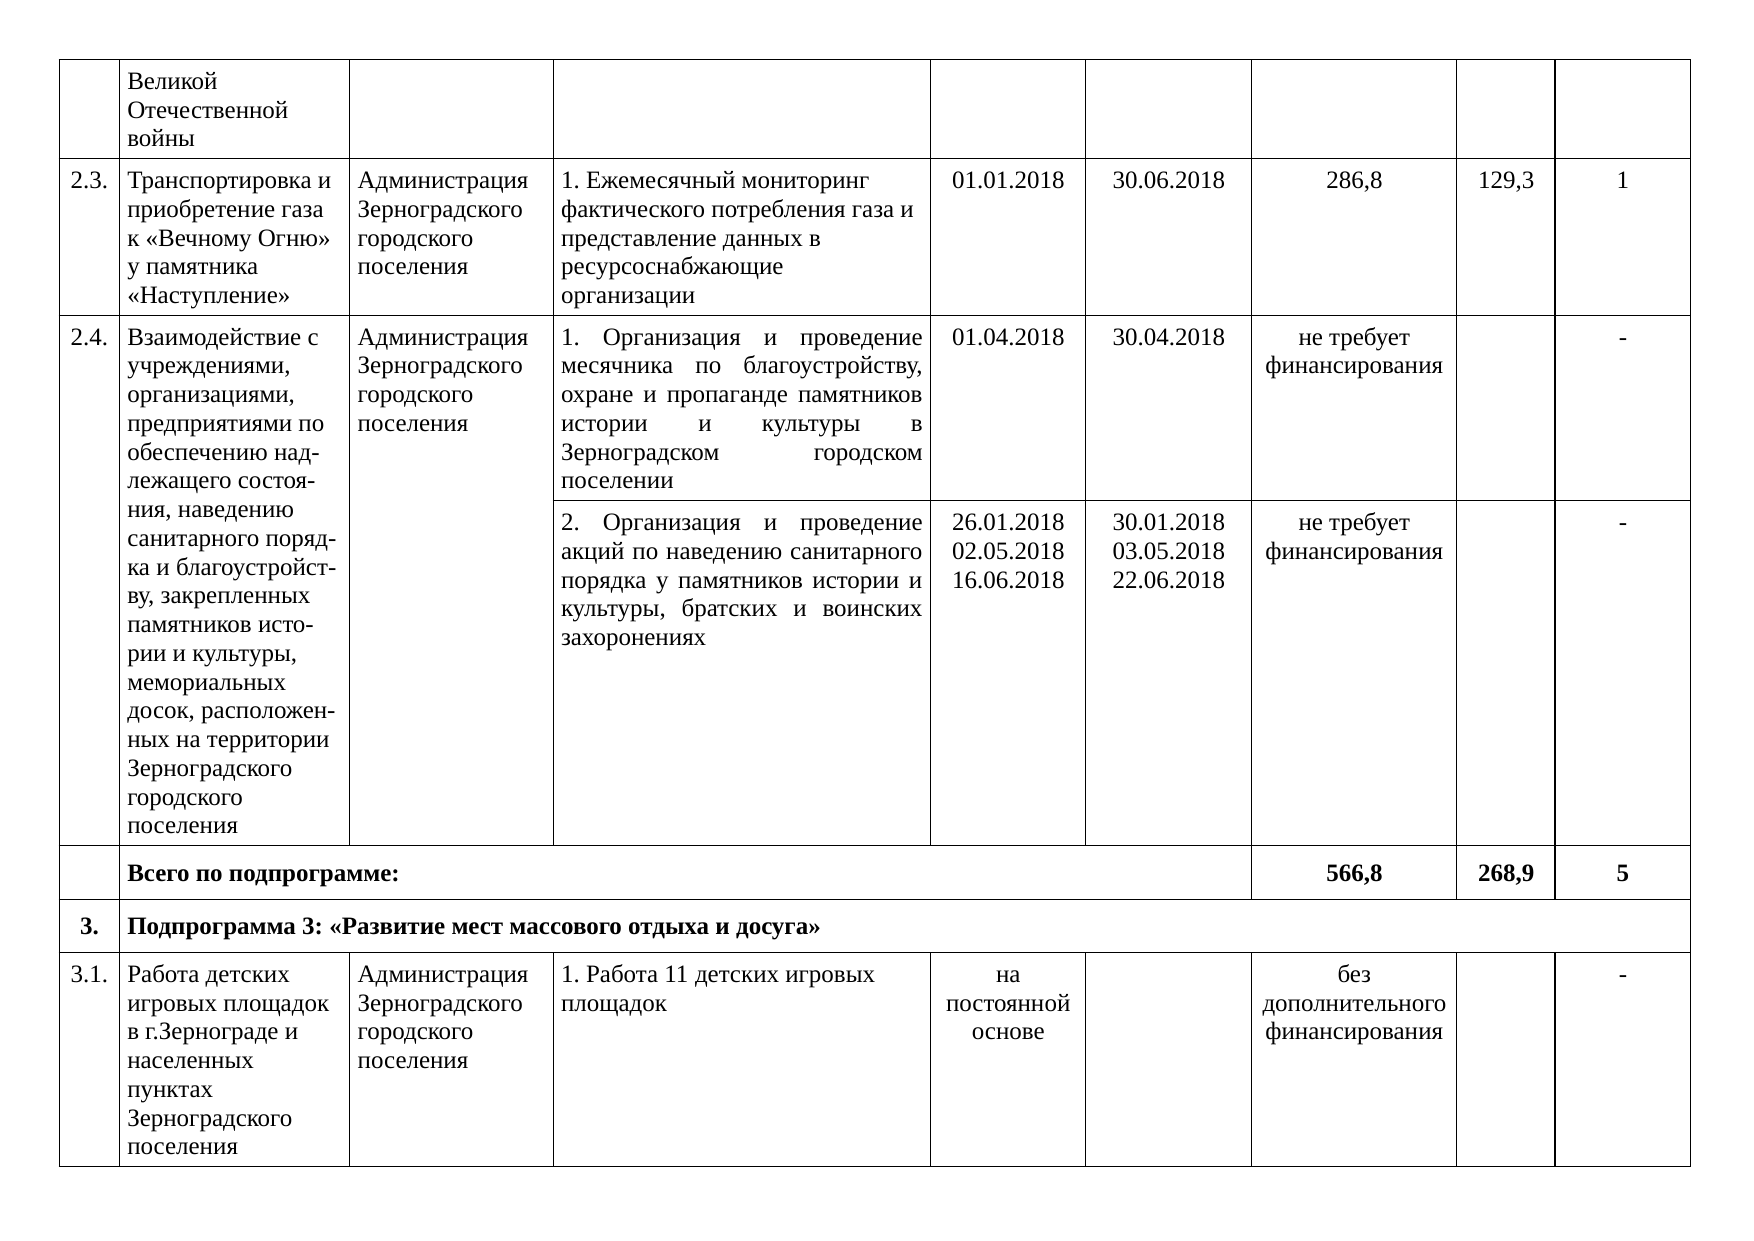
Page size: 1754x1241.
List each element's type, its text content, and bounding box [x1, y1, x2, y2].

table_cell 26.01.2018 02.05.2018 16.06.2018 [931, 501, 1085, 845]
table_cell 2.3. [60, 159, 119, 315]
table_cell [1556, 60, 1690, 158]
table_cell без дополнительного финансирования [1252, 953, 1456, 1166]
table_cell 2.4. [60, 316, 119, 845]
table_cell [60, 846, 119, 899]
table_cell Великой Отечественной войны [120, 60, 349, 158]
table_cell [1457, 316, 1554, 500]
table_cell 1. Работа 11 детских игровых площадок [554, 953, 930, 1166]
table_cell Администрация Зерноградского городского поселения [350, 953, 553, 1166]
table_cell 3.1. [60, 953, 119, 1166]
table_cell 30.06.2018 [1086, 159, 1251, 315]
table_cell [1457, 501, 1554, 845]
table_cell на постоянной основе [931, 953, 1085, 1166]
table_cell [350, 60, 553, 158]
table_cell Подпрограмма 3: «Развитие мест массового отдыха и досуга» [120, 900, 1690, 952]
table_cell - [1556, 953, 1690, 1166]
table_cell [554, 60, 930, 158]
table_cell 1. Организация и проведение месячника по благоустройству, охране и пропаганде памятников истории и культуры в Зерноградском городском поселении [554, 316, 930, 500]
table_cell - [1556, 316, 1690, 500]
table_cell 30.04.2018 [1086, 316, 1251, 500]
table_cell [1086, 60, 1251, 158]
table_cell [931, 60, 1085, 158]
table_cell - [1556, 501, 1690, 845]
table_cell 286,8 [1252, 159, 1456, 315]
table_cell 01.04.2018 [931, 316, 1085, 500]
table_cell [1457, 60, 1554, 158]
table_cell [60, 60, 119, 158]
table_cell [1457, 953, 1554, 1166]
table_cell Взаимодействие с учреждениями, организациями, предприятиями по обеспечению над-лежащего состоя-ния, наведению санитарного поряд-ка и благоустройст-ву, закрепленных памятников исто-рии и культуры, мемориальных досок, расположен-ных на территории Зерноградского городского поселения [120, 316, 349, 845]
table_cell 2. Организация и проведение акций по наведению санитарного порядка у памятников истории и культуры, братских и воинских захоронениях [554, 501, 930, 845]
table_cell 01.01.2018 [931, 159, 1085, 315]
table_cell не требует финансирования [1252, 316, 1456, 500]
table_cell 268,9 [1457, 846, 1554, 899]
table_cell Транспортировка и приобретение газа к «Вечному Огню» у памятника «Наступление» [120, 159, 349, 315]
table_cell 1. Ежемесячный мониторинг фактического потребления газа и представление данных в ресурсоснабжающие организации [554, 159, 930, 315]
table_cell Администрация Зерноградского городского поселения [350, 159, 553, 315]
table_cell 1 [1556, 159, 1690, 315]
table_cell 129,3 [1457, 159, 1554, 315]
table_cell Всего по подпрограмме: [120, 846, 1251, 899]
table_cell 30.01.2018 03.05.2018 22.06.2018 [1086, 501, 1251, 845]
table_cell [1086, 953, 1251, 1166]
table_cell не требует финансирования [1252, 501, 1456, 845]
table_cell 3. [60, 900, 119, 952]
table_cell 566,8 [1252, 846, 1456, 899]
table_cell Администрация Зерноградского городского поселения [350, 316, 553, 845]
table_cell [1252, 60, 1456, 158]
table_cell Работа детских игровых площадок в г.Зернограде и населенных пунктах Зерноградского поселения [120, 953, 349, 1166]
table_cell 5 [1556, 846, 1690, 899]
